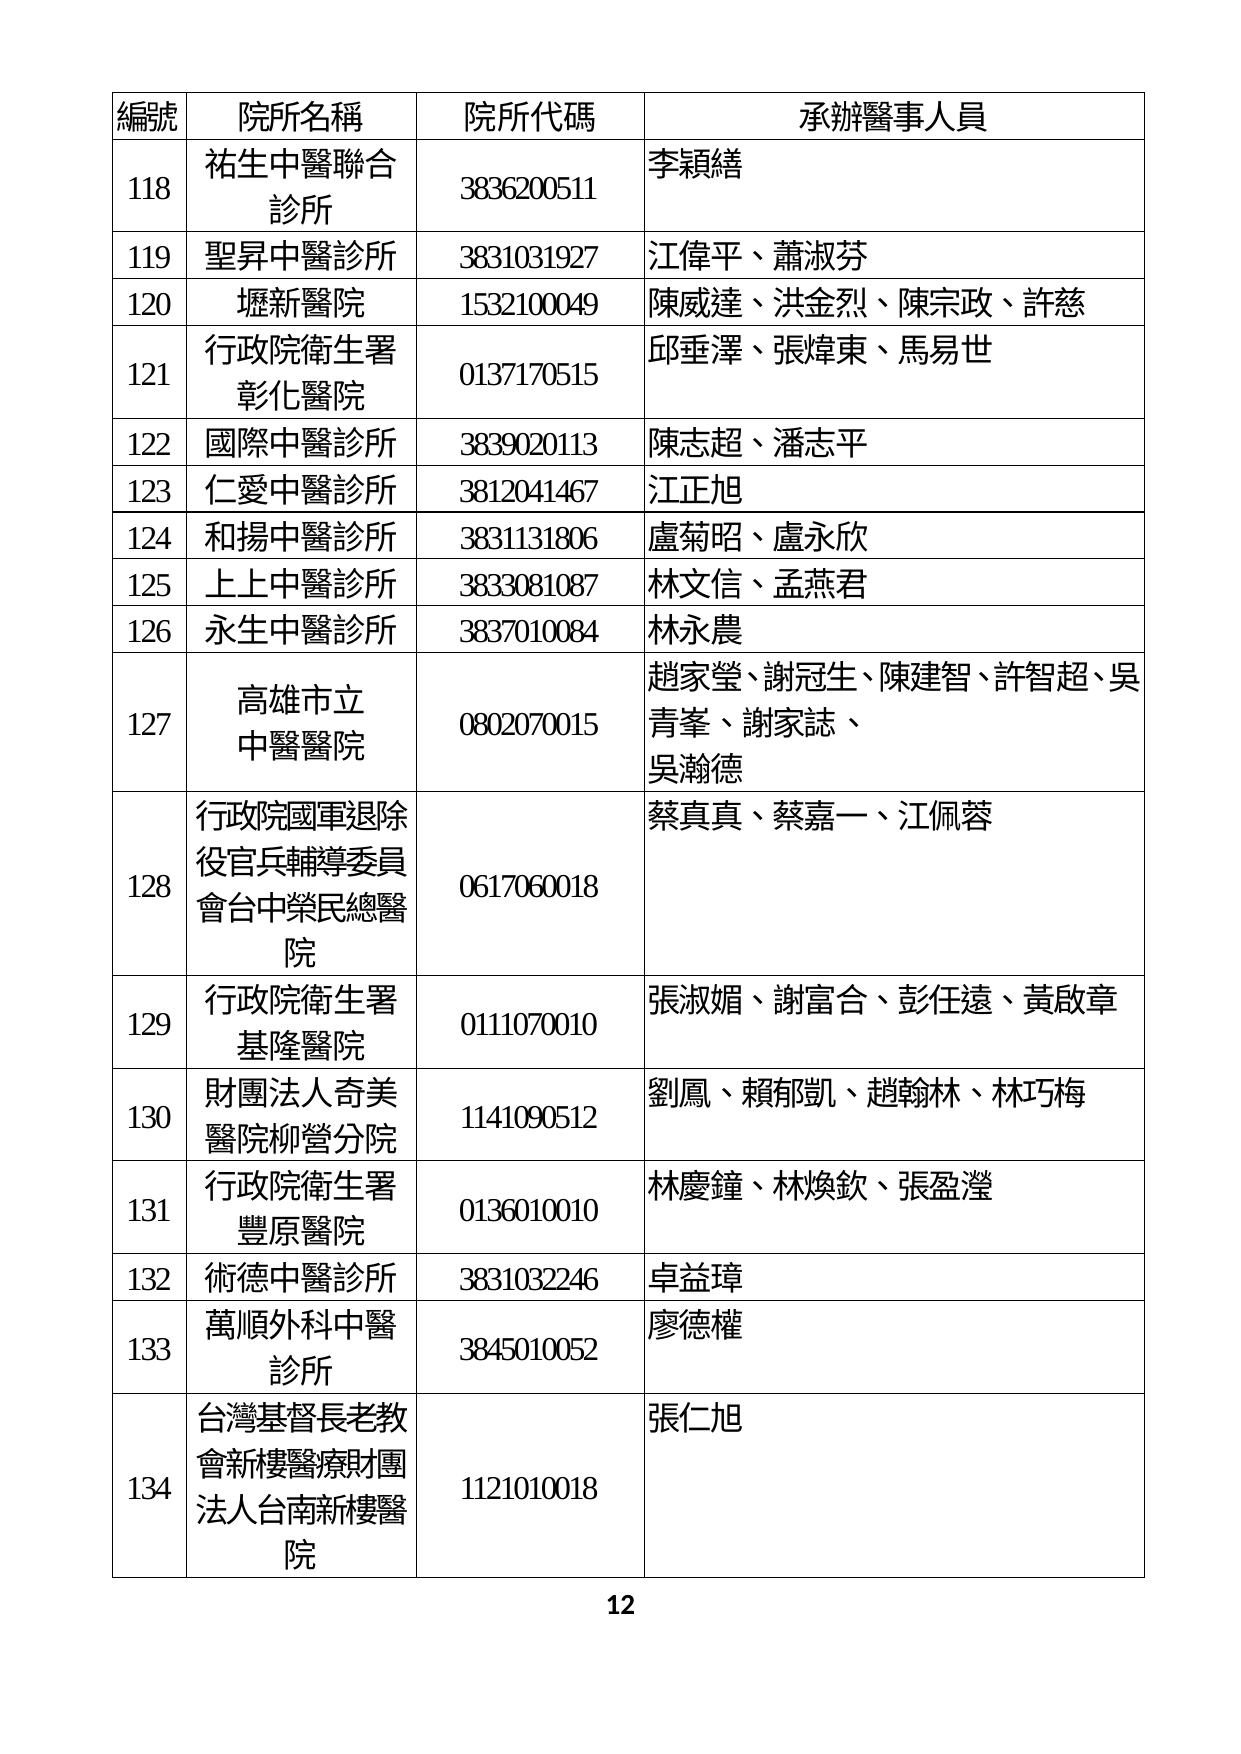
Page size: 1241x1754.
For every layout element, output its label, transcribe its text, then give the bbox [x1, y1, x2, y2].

table_cell 120 [113, 279, 186, 325]
table_cell 國際中醫診所 [187, 419, 416, 464]
table_cell 123 [113, 466, 186, 511]
table_cell 陳志超、潘志平 [645, 419, 1144, 464]
table_cell 118 [113, 140, 186, 231]
table_cell 劉鳳、賴郁凱、趙翰林、林巧梅 [645, 1069, 1144, 1160]
table_cell 3836200511 [417, 140, 644, 231]
table_cell 台灣基督長老教會新樓醫療財團法人台南新樓醫院 [187, 1394, 416, 1577]
table_cell 邱垂澤、張煒東、馬易世 [645, 326, 1144, 418]
table_cell 和揚中醫診所 [187, 513, 416, 558]
table_cell 卓益璋 [645, 1254, 1144, 1300]
table_cell 高雄市立 中醫醫院 [187, 653, 416, 791]
table_header 院所代碼 [417, 93, 644, 138]
table_cell 萬順外科中醫 診所 [187, 1301, 416, 1393]
table_cell 125 [113, 559, 186, 605]
table_cell 林永農 [645, 606, 1144, 652]
table_cell 江偉平、蕭淑芬 [645, 232, 1144, 278]
table_cell 林慶鐘、林煥欽、張盈瀅 [645, 1161, 1144, 1253]
table_cell 1121010018 [417, 1394, 644, 1577]
table_header 院所名稱 [187, 93, 416, 138]
table_cell 術德中醫診所 [187, 1254, 416, 1300]
table_cell 131 [113, 1161, 186, 1253]
table_cell 3812041467 [417, 466, 644, 511]
table_cell 廖德權 [645, 1301, 1144, 1393]
table_cell 0111070010 [417, 976, 644, 1068]
table_cell 蔡真真、蔡嘉一、江佩蓉 [645, 792, 1144, 975]
table_cell 壢新醫院 [187, 279, 416, 325]
table_cell 3831032246 [417, 1254, 644, 1300]
table_cell 121 [113, 326, 186, 418]
table_cell 盧菊昭、盧永欣 [645, 513, 1144, 558]
table_cell 133 [113, 1301, 186, 1393]
table_cell 0136010010 [417, 1161, 644, 1253]
table_cell 陳威達、洪金烈、陳宗政、許慈 [645, 279, 1144, 325]
table_cell 122 [113, 419, 186, 464]
table_header 編號 [113, 93, 186, 138]
table_cell 行政院衛生署基隆醫院 [187, 976, 416, 1068]
table_cell 126 [113, 606, 186, 652]
table_cell 124 [113, 513, 186, 558]
table_cell 3845010052 [417, 1301, 644, 1393]
table_cell 3831131806 [417, 513, 644, 558]
table_cell 張淑媚、謝富合、彭任遠、黃啟章 [645, 976, 1144, 1068]
table_cell 財團法人奇美醫院柳營分院 [187, 1069, 416, 1160]
table_cell 0802070015 [417, 653, 644, 791]
table_cell 行政院國軍退除役官兵輔導委員會台中榮民總醫院 [187, 792, 416, 975]
table_cell 3837010084 [417, 606, 644, 652]
table_cell 132 [113, 1254, 186, 1300]
table_cell 江正旭 [645, 466, 1144, 511]
table_cell 130 [113, 1069, 186, 1160]
table_cell 聖昇中醫診所 [187, 232, 416, 278]
table_cell 仁愛中醫診所 [187, 466, 416, 511]
table_header 承辦醫事人員 [645, 93, 1144, 138]
table_cell 張仁旭 [645, 1394, 1144, 1577]
table_cell 128 [113, 792, 186, 975]
table_cell 127 [113, 653, 186, 791]
table_cell 1141090512 [417, 1069, 644, 1160]
table_cell 祐生中醫聯合 診所 [187, 140, 416, 231]
table_cell 119 [113, 232, 186, 278]
table_cell 0137170515 [417, 326, 644, 418]
table_cell 林文信、孟燕君 [645, 559, 1144, 605]
table_cell 1532100049 [417, 279, 644, 325]
table_cell 趙家瑩、謝冠生、陳建智、許智超、吳青峯、謝家誌、 吳瀚德 [645, 653, 1144, 791]
table_cell 行政院衛生署 彰化醫院 [187, 326, 416, 418]
table_cell 上上中醫診所 [187, 559, 416, 605]
table_cell 129 [113, 976, 186, 1068]
table_cell 134 [113, 1394, 186, 1577]
table_cell 0617060018 [417, 792, 644, 975]
table_cell 永生中醫診所 [187, 606, 416, 652]
table_cell 3831031927 [417, 232, 644, 278]
table_cell 3833081087 [417, 559, 644, 605]
table_cell 3839020113 [417, 419, 644, 464]
table_cell 李穎繕 [645, 140, 1144, 231]
table_cell 行政院衛生署 豐原醫院 [187, 1161, 416, 1253]
